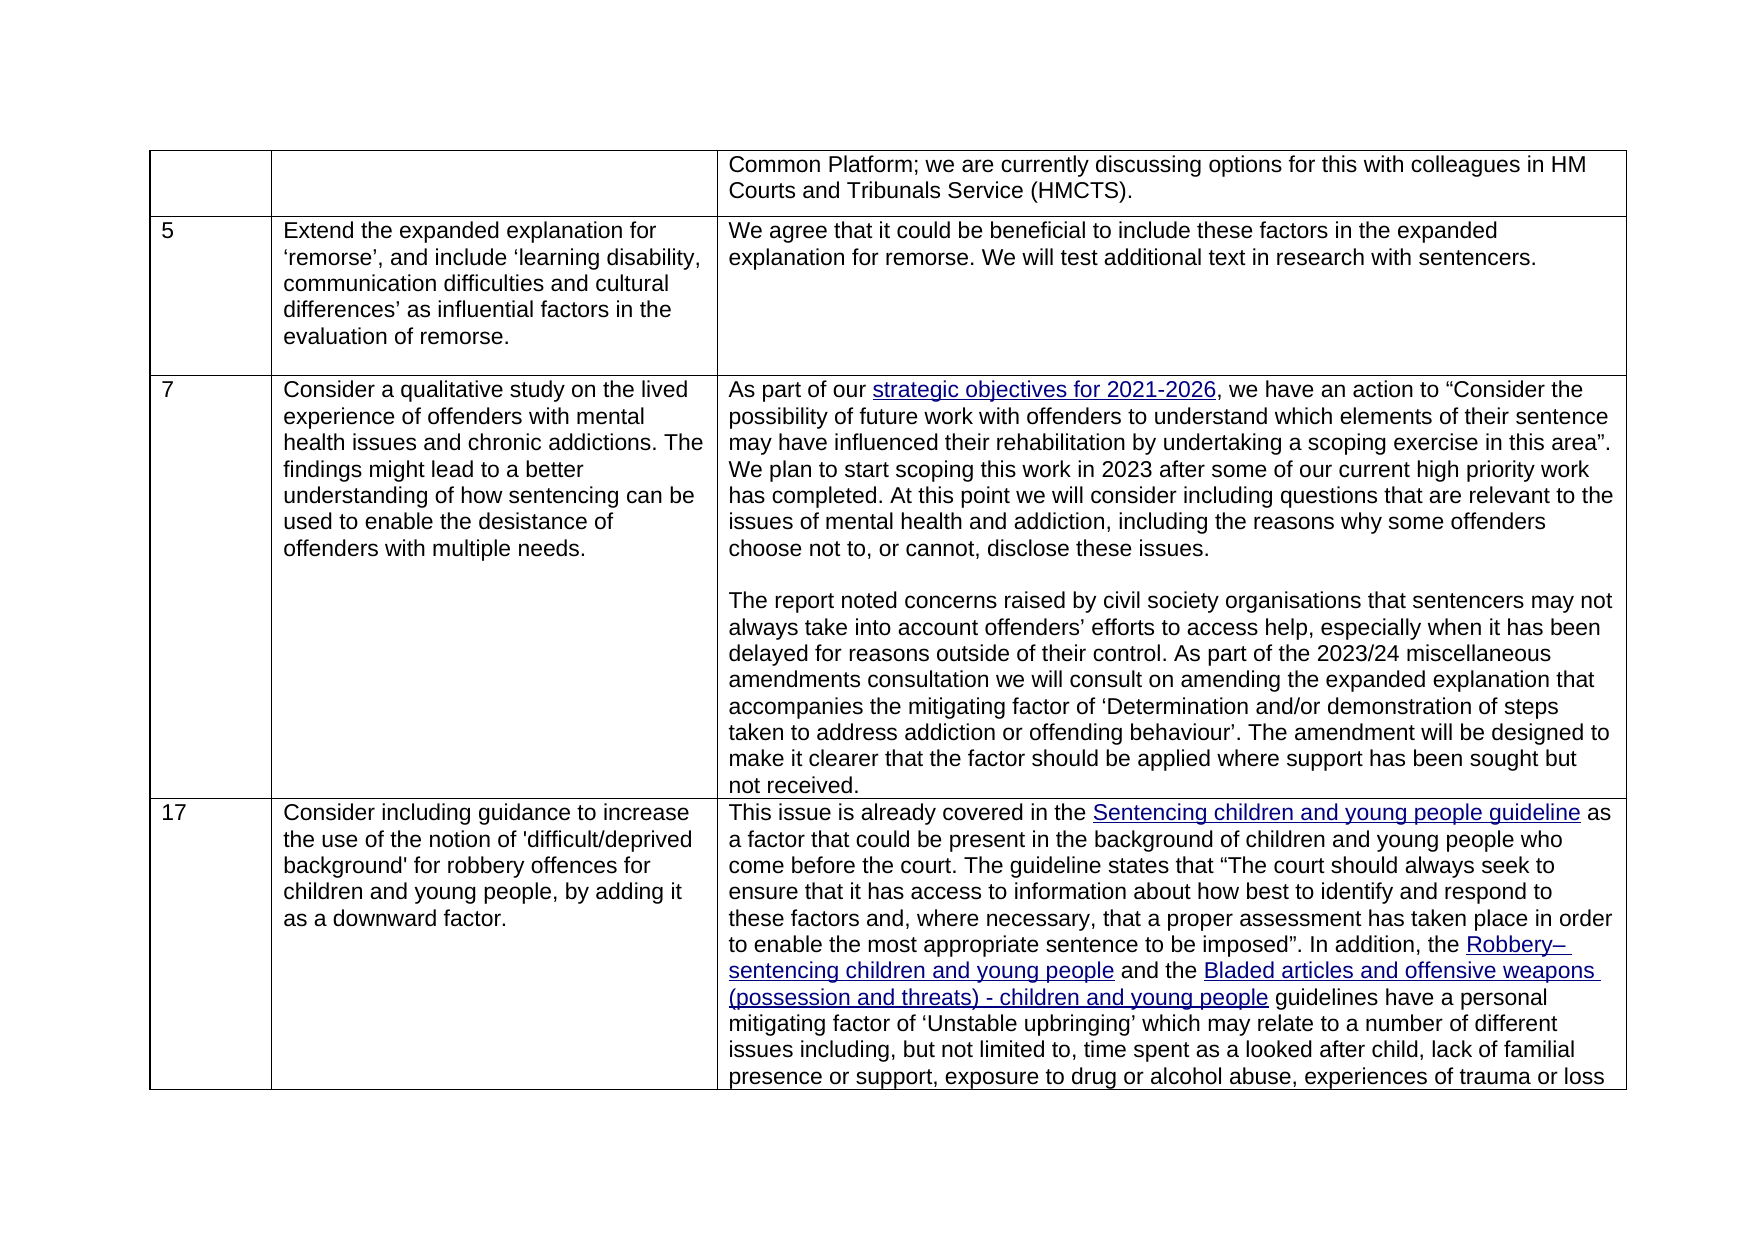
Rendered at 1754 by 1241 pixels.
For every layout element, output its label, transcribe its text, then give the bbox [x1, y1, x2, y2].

table_cell 17 [151, 799, 271, 1089]
table_cell [151, 151, 271, 216]
table_cell Consider a qualitative study on the lived experience of offenders with mental health issues and chronic addictions. The findings might lead to a better understanding of how sentencing can be used to enable the desistance of offenders with multiple needs. [272, 376, 717, 798]
table_cell [272, 151, 717, 216]
table_cell We agree that it could be beneficial to include these factors in the expanded explanation for remorse. We will test additional text in research with sentencers. [718, 217, 1626, 375]
table_cell As part of our strategic objectives for 2021-2026, we have an action to “Consider the possibility of future work with offenders to understand which elements of their sentence may have influenced their rehabilitation by undertaking a scoping exercise in this area”. We plan to start scoping this work in 2023 after some of our current high priority work has completed. At this point we will consider including questions that are relevant to the issues of mental health and addiction, including the reasons why some offenders choose not to, or cannot, disclose these issues. The report noted concerns raised by civil society organisations that sentencers may not always take into account offenders’ efforts to access help, especially when it has been delayed for reasons outside of their control. As part of the 2023/24 miscellaneous amendments consultation we will consult on amending the expanded explanation that accompanies the mitigating factor of ‘Determination and/or demonstration of steps taken to address addiction or offending behaviour’. The amendment will be designed to make it clearer that the factor should be applied where support has been sought but not received. [718, 376, 1626, 798]
table_cell Consider including guidance to increase the use of the notion of 'difficult/deprived background' for robbery offences for children and young people, by adding it as a downward factor. [272, 799, 717, 1089]
table_cell Extend the expanded explanation for ‘remorse’, and include ‘learning disability, communication difficulties and cultural differences’ as influential factors in the evaluation of remorse. [272, 217, 717, 375]
table_cell 5 [151, 217, 271, 375]
table_cell 7 [151, 376, 271, 798]
table_cell This issue is already covered in the Sentencing children and young people guideline as a factor that could be present in the background of children and young people who come before the court. The guideline states that “The court should always seek to ensure that it has access to information about how best to identify and respond to these factors and, where necessary, that a proper assessment has taken place in order to enable the most appropriate sentence to be imposed”. In addition, the Robbery– sentencing children and young people and the Bladed articles and offensive weapons (possession and threats) - children and young people guidelines have a personal mitigating factor of ‘Unstable upbringing’ which may relate to a number of different issues including, but not limited to, time spent as a looked after child, lack of familial presence or support, exposure to drug or alcohol abuse, experiences of trauma or loss [718, 799, 1626, 1089]
table_cell Common Platform; we are currently discussing options for this with colleagues in HM Courts and Tribunals Service (HMCTS). [718, 151, 1626, 216]
